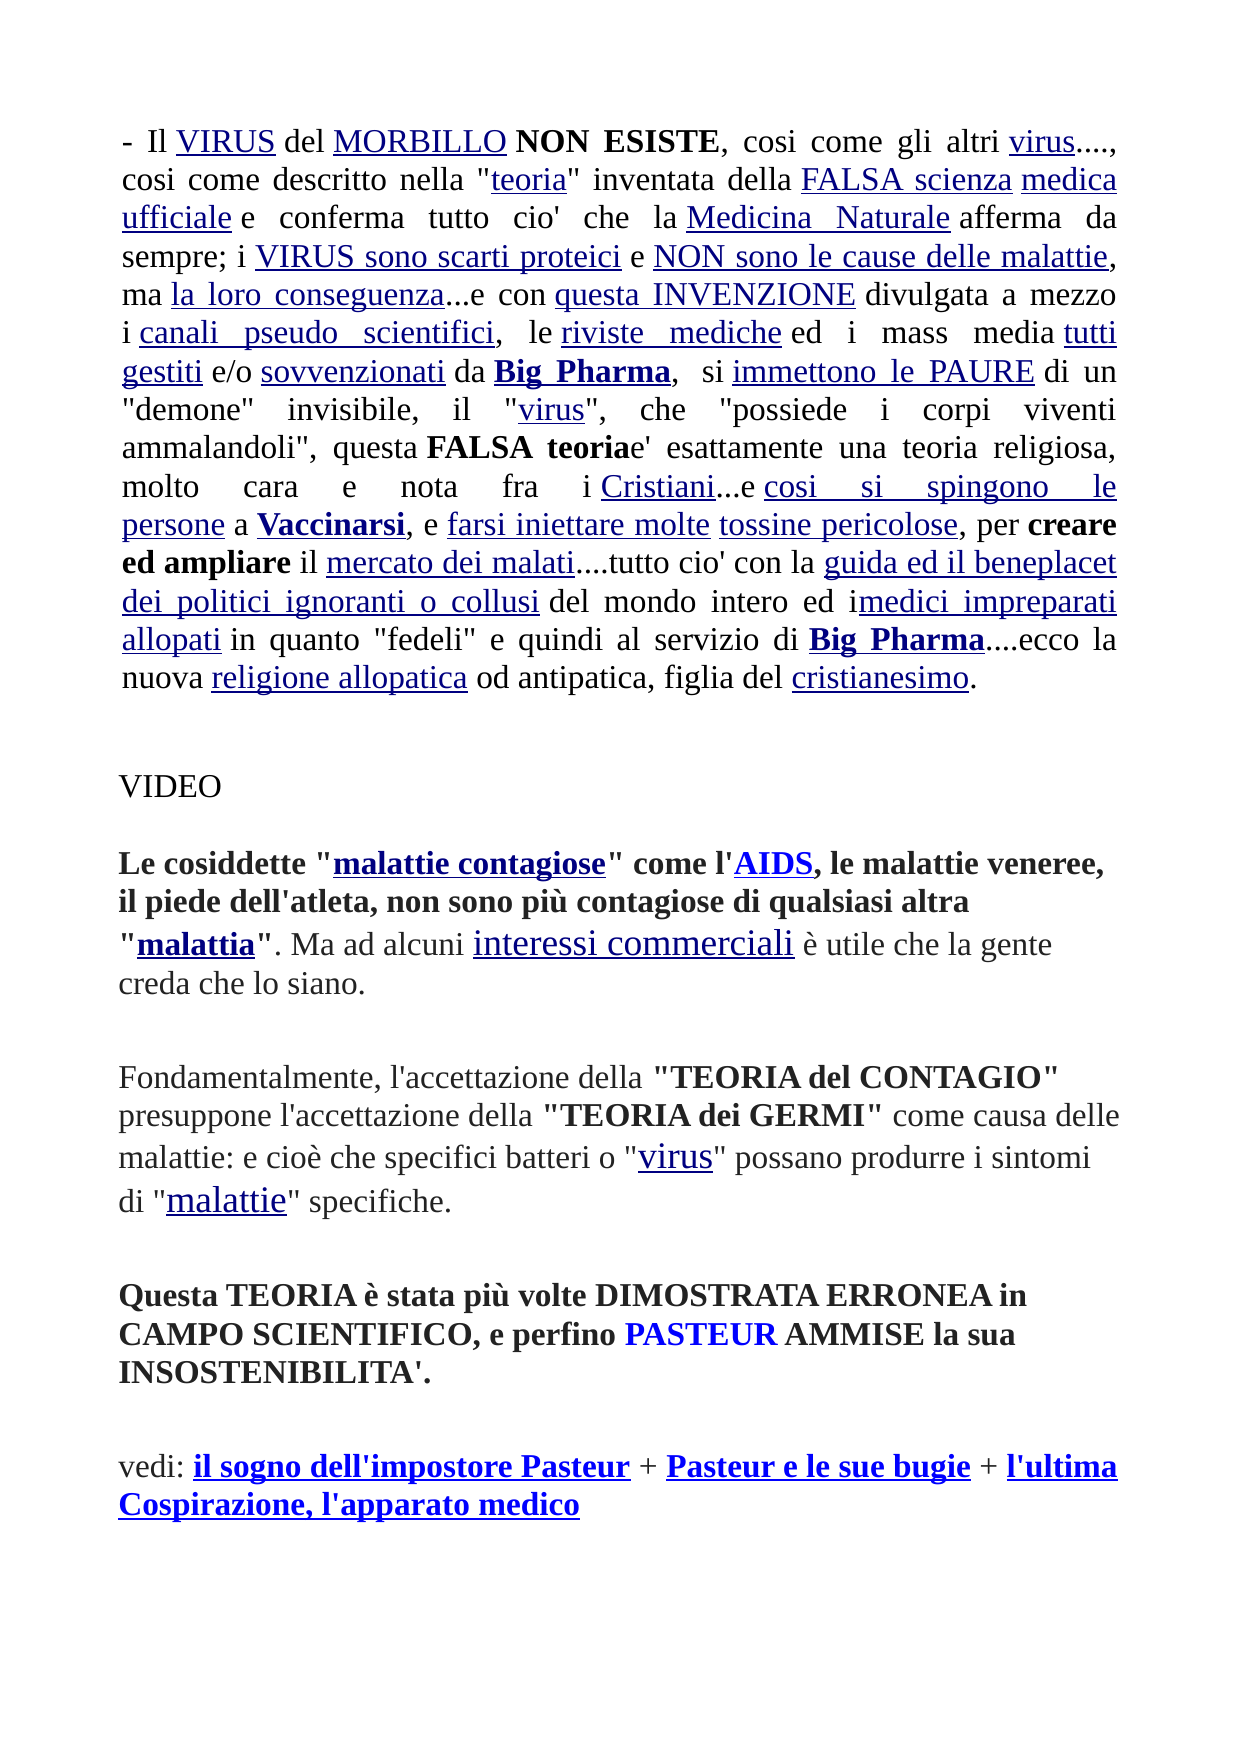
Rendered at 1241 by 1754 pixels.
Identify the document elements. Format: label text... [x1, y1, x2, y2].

table_header - Il VIRUS del MORBILLO NON ESISTE, cosi come gli altri virus...., cosi come descritto nella "teoria" inventata della FALSA scienza medica ufficiale e conferma tutto cio' che la Medicina Naturale afferma da sempre; i VIRUS sono scarti proteici e NON sono le cause delle malattie, ma la loro conseguenza...e con questa INVENZIONE divulgata a mezzo i canali pseudo scientifici, le riviste mediche ed i mass media tutti gestiti e/o sovvenzionati da Big Pharma, si immettono le PAURE di un "demone" invisibile, il "virus", che "possiede i corpi viventi ammalandoli", questa FALSA teoriae' esattamente una teoria religiosa, molto cara e nota fra i Cristiani...e cosi si spingono le persone a Vaccinarsi, e farsi iniettare molte tossine pericolose, per creare ed ampliare il mercato dei malati....tutto cio' con la guida ed il beneplacet dei politici ignoranti o collusi del mondo intero ed imedici impreparati allopati in quanto "fedeli" e quindi al servizio di Big Pharma....ecco la nuova religione allopatica od antipatica, figlia del cristianesimo. [119, 118, 1120, 728]
text VIDEO [118, 767, 1122, 805]
text Le cosiddette "malattie contagiose" come l'AIDS, le malattie veneree, il piede dell'atleta, non sono più contagiose di qualsiasi altra "malattia". Ma ad alcuni interessi commerciali è utile che la gente creda che lo siano. [118, 843, 1122, 1045]
text Fondamentalmente, l'accettazione della "TEORIA del CONTAGIO" presuppone l'accettazione della "TEORIA dei GERMI" come causa delle malattie: e cioè che specifici batteri o "virus" possano produrre i sintomi di "malattie" specifiche. [118, 1057, 1122, 1263]
text vedi: il sogno dell'impostore Pasteur + Pasteur e le sue bugie + l'ultima Cospirazione, l'apparato medico [118, 1446, 1122, 1566]
text Questa TEORIA è stata più volte DIMOSTRATA ERRONEA in CAMPO SCIENTIFICO, e perfino PASTEUR AMMISE la sua INSOSTENIBILITA'. [118, 1276, 1122, 1434]
